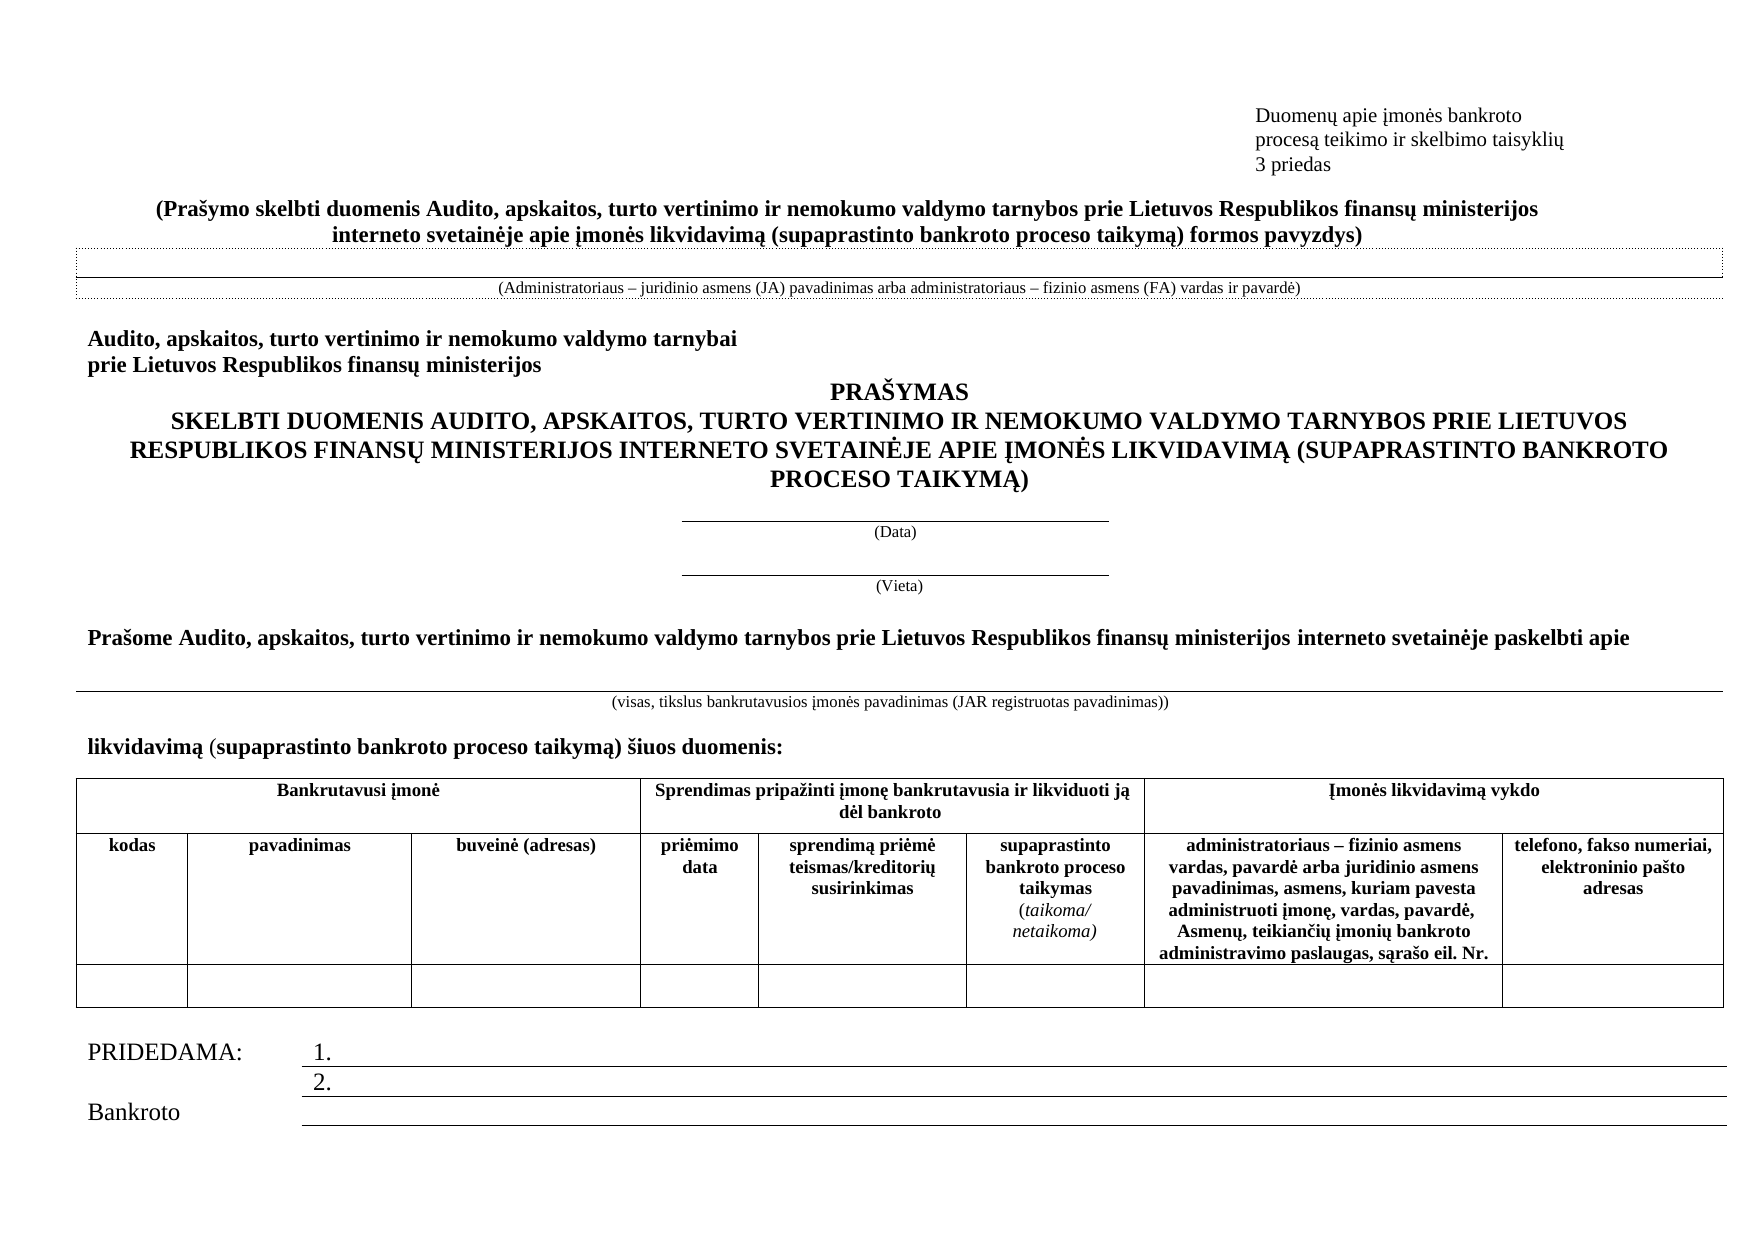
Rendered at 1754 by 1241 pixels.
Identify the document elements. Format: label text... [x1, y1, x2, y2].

table_cell [302, 1097, 842, 1125]
table_cell priėmimo data [641, 834, 758, 963]
table_header PRIDEDAMA: [76, 1037, 302, 1066]
table_cell [1109, 549, 1723, 575]
table_cell [641, 965, 758, 1007]
table_cell PRAŠYMAS skelbti duomenis AUDITO, APSKAITOS, TURTO VERTINIMO IR NEMOKUMO VALDYMO TARNYBOS PRIE LIETUVOS RESPUBLIKOS FINANSŲ MINISTERIJOS interneto svetainėje apie įmonės likvidavimą (supaprastinto bankroto proceso taikymą) [76, 378, 1723, 492]
table_cell Prašome Audito, apskaitos, turto vertinimo ir nemokumo valdymo tarnybos prie Lietuvos Respublikos finansų ministerijos interneto svetainėje paskelbti apie [76, 595, 1723, 664]
table_cell [1503, 965, 1723, 1007]
table_cell [1180, 692, 1447, 733]
text Duomenų apie įmonės bankroto [1255, 103, 1577, 127]
table_cell [682, 549, 1109, 575]
table_cell [1103, 1097, 1727, 1125]
table_cell [1448, 665, 1723, 691]
table_cell pavadinimas [188, 834, 411, 963]
table_cell Audito, apskaitos, turto vertinimo ir nemokumo valdymo tarnybai prie Lietuvos Respublikos finansų ministerijos [76, 325, 1723, 377]
table_cell (Data) [682, 522, 1109, 549]
table_cell [1109, 493, 1723, 521]
table_cell (Vieta) [76, 575, 1723, 595]
table_cell likvidavimą (supaprastinto bankroto proceso taikymą) šiuos duomenis: [76, 733, 1723, 764]
table_cell [76, 298, 1723, 325]
table_cell 2. [302, 1067, 343, 1096]
table_header [343, 1037, 1727, 1066]
table_cell (visas, tikslus bankrutavusios įmonės pavadinimas (JAR registruotas pavadinimas)) [76, 692, 1180, 733]
table_cell (Administratoriaus – juridinio asmens (JA) pavadinimas arba administratoriaus – fizinio asmens (FA) vardas ir pavardė) [76, 278, 1723, 297]
table_header Bankrutavusi įmonė [77, 779, 640, 833]
table_cell [682, 493, 1109, 521]
table_cell [412, 965, 640, 1007]
table_cell [1180, 665, 1447, 691]
table_cell administratoriaus – fizinio asmens vardas, pavardė arba juridinio asmens pavadinimas, asmens, kuriam pavesta administruoti įmonę, vardas, pavardė, Asmenų, teikiančių įmonių bankroto administravimo paslaugas, sąrašo eil. Nr. [1145, 834, 1502, 963]
table_cell [76, 549, 682, 575]
table_cell [842, 1097, 1103, 1125]
text procesą teikimo ir skelbimo taisyklių [1255, 127, 1577, 151]
table_cell [77, 965, 187, 1007]
table_cell [76, 1066, 302, 1096]
text (Prašymo skelbti duomenis Audito, apskaitos, turto vertinimo ir nemokumo valdymo tarnybos prie Lietuvos Respublikos finansų ministerijos interneto svetainėje apie įmonės likvidavimą (supaprastinto bankroto proceso taikymą) formos pavyzdys) [118, 195, 1577, 247]
table_cell kodas [77, 834, 187, 963]
table_cell supaprastinto bankroto proceso taikymas (taikoma/netaikoma) [967, 834, 1144, 963]
text 3 priedas [1255, 151, 1577, 176]
table_header 1. [302, 1037, 343, 1066]
table_cell [343, 1067, 1727, 1096]
table_cell Bankroto [76, 1096, 302, 1125]
table_header Sprendimas pripažinti įmonę bankrutavusia ir likviduoti ją dėl bankroto [641, 779, 1144, 833]
table_cell [76, 493, 682, 521]
table_cell buveinė (adresas) [412, 834, 640, 963]
table_cell [188, 965, 411, 1007]
table_cell [1145, 965, 1502, 1007]
table_cell [1109, 521, 1723, 549]
table_cell [76, 521, 682, 549]
table_cell telefono, fakso numeriai, elektroninio pašto adresas [1503, 834, 1723, 963]
table_cell [759, 965, 966, 1007]
table_cell sprendimą priėmė teismas/kreditorių susirinkimas [759, 834, 966, 963]
table_cell [1448, 692, 1723, 733]
table_header [76, 248, 1723, 277]
table_header Įmonės likvidavimą vykdo [1145, 779, 1723, 833]
table_cell [967, 965, 1144, 1007]
table_cell [76, 665, 1180, 691]
